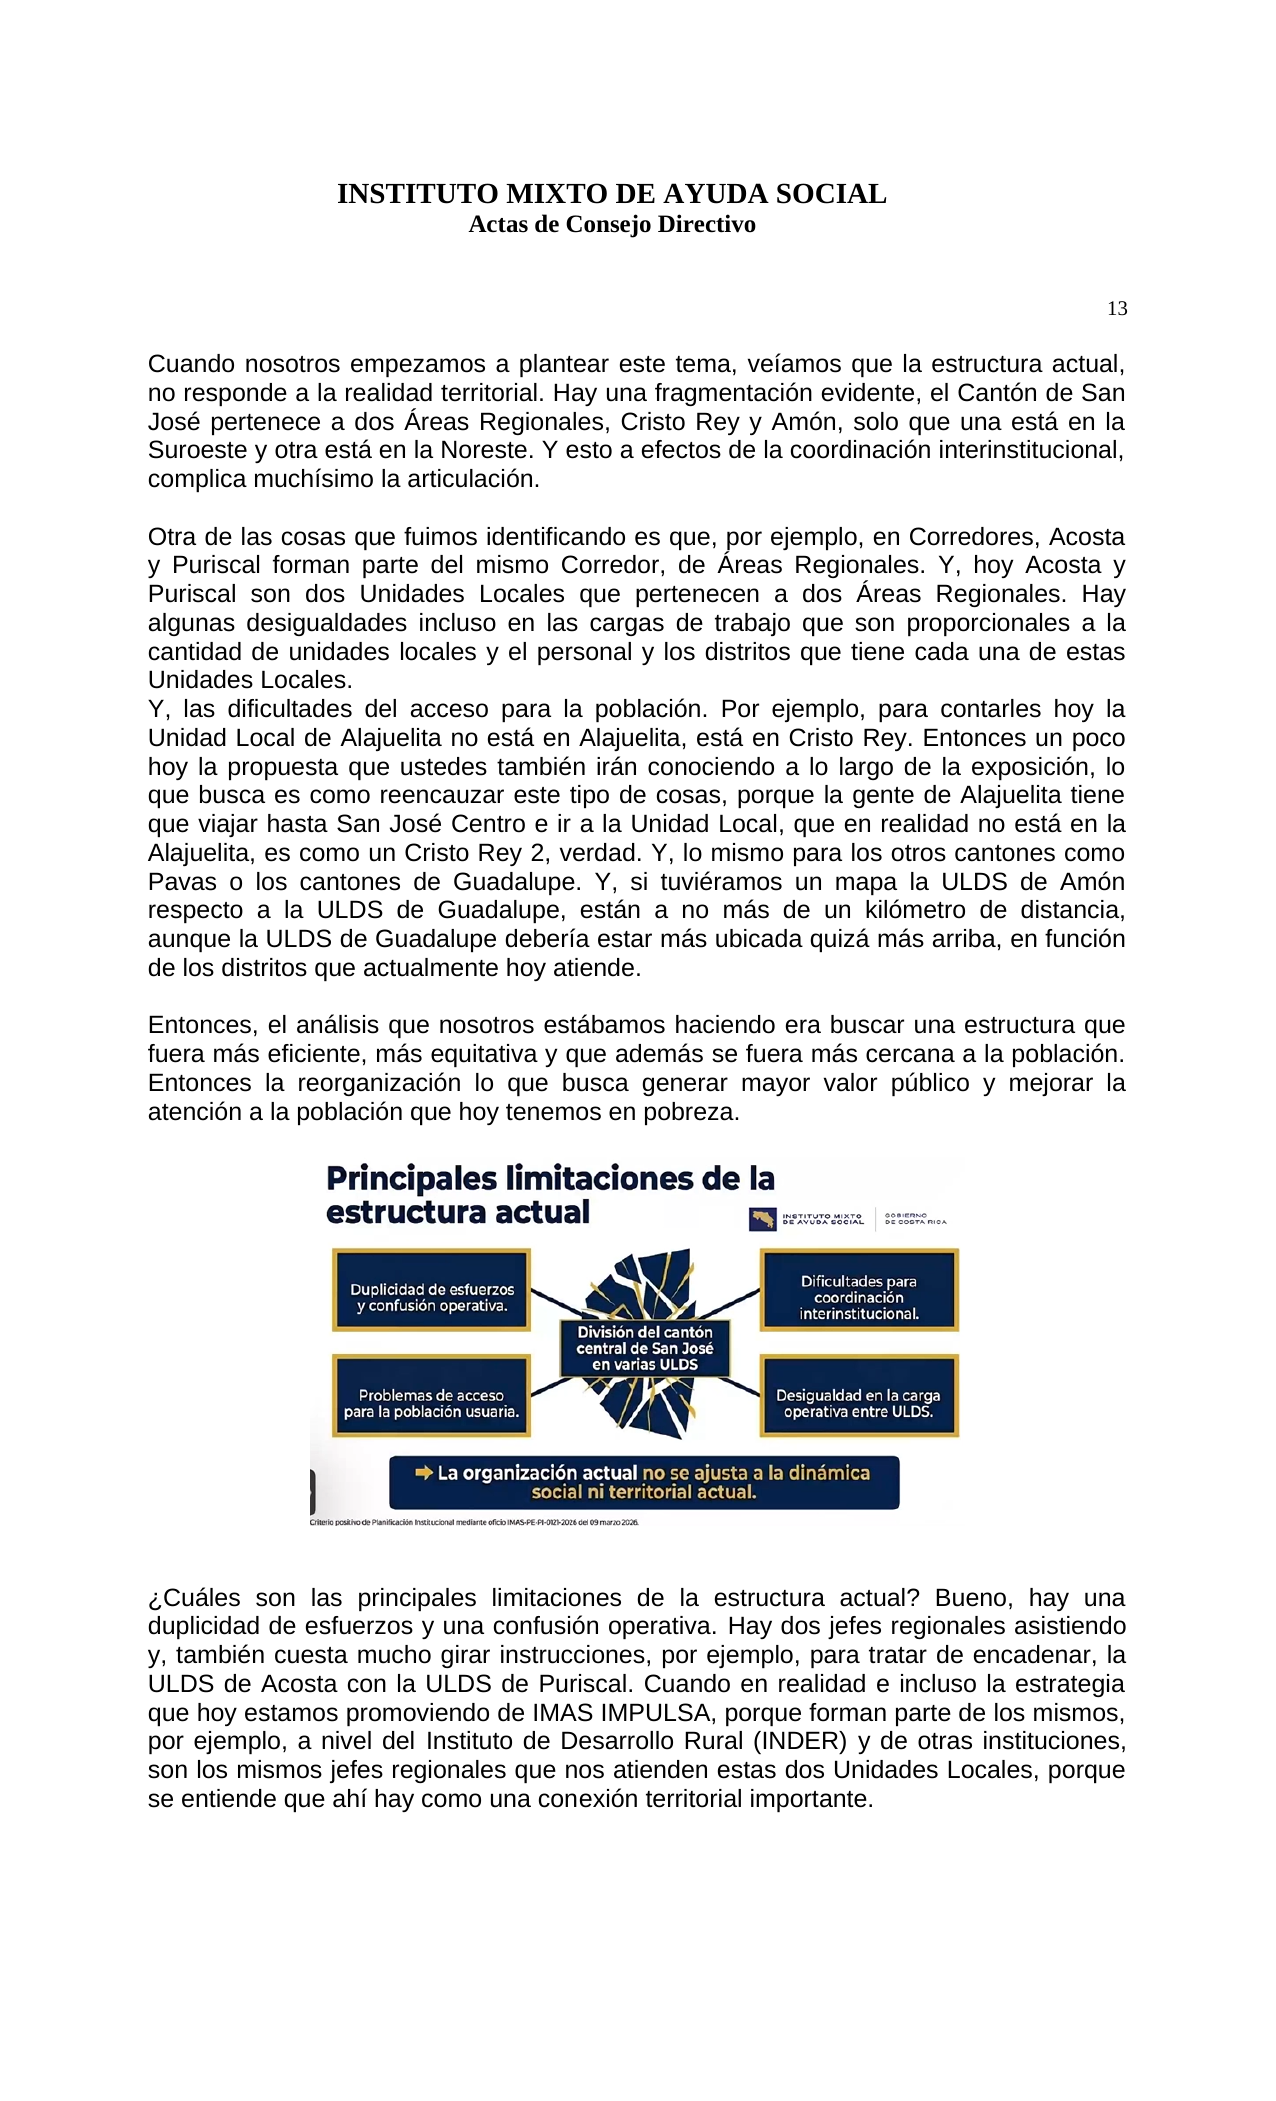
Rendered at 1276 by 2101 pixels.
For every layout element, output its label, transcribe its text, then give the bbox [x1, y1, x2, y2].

text Entonces, el análisis que nosotros estábamos haciendo era buscar una estructura que fuera más eficiente, más equitativa y que además se fuera más cercana a la población. Entonces la reorganización lo que busca generar mayor valor público y mejorar la atención a la población que hoy tenemos en pobreza. [148, 1010, 1127, 1125]
text ¿Cuáles son las principales limitaciones de la estructura actual? Bueno, hay una duplicidad de esfuerzos y una confusión operativa. Hay dos jefes regionales asistiendo y, también cuesta mucho girar instrucciones, por ejemplo, para tratar de encadenar, la ULDS de Acosta con la ULDS de Puriscal. Cuando en realidad e incluso la estrategia que hoy estamos promoviendo de IMAS IMPULSA, porque forman parte de los mismos, por ejemplo, a nivel del Instituto de Desarrollo Rural (INDER) y de otras instituciones, son los mismos jefes regionales que nos atienden estas dos Unidades Locales, porque se entiende que ahí hay como una conexión territorial importante. [148, 1583, 1127, 1813]
text Y, las dificultades del acceso para la población. Por ejemplo, para contarles hoy la Unidad Local de Alajuelita no está en Alajuelita, está en Cristo Rey. Entonces un poco hoy la propuesta que ustedes también irán conociendo a lo largo de la exposición, lo que busca es como reencauzar este tipo de cosas, porque la gente de Alajuelita tiene que viajar hasta San José Centro e ir a la Unidad Local, que en realidad no está en la Alajuelita, es como un Cristo Rey 2, verdad. Y, lo mismo para los otros cantones como Pavas o los cantones de Guadalupe. Y, si tuviéramos un mapa la ULDS de Amón respecto a la ULDS de Guadalupe, están a no más de un kilómetro de distancia, aunque la ULDS de Guadalupe debería estar más ubicada quizá más arriba, en función de los distritos que actualmente hoy atiende. [148, 694, 1127, 982]
text Otra de las cosas que fuimos identificando es que, por ejemplo, en Corredores, Acosta y Puriscal forman parte del mismo Corredor, de Áreas Regionales. Y, hoy Acosta y Puriscal son dos Unidades Locales que pertenecen a dos Áreas Regionales. Hay algunas desigualdades incluso en las cargas de trabajo que son proporcionales a la cantidad de unidades locales y el personal y los distritos que tiene cada una de estas Unidades Locales. [148, 522, 1127, 694]
text Cuando nosotros empezamos a plantear este tema, veíamos que la estructura actual, no responde a la realidad territorial. Hay una fragmentación evidente, el Cantón de San José pertenece a dos Áreas Regionales, Cristo Rey y Amón, solo que una está en la Suroeste y otra está en la Noreste. Y esto a efectos de la coordinación interinstitucional, complica muchísimo la articulación. [148, 320, 1127, 493]
